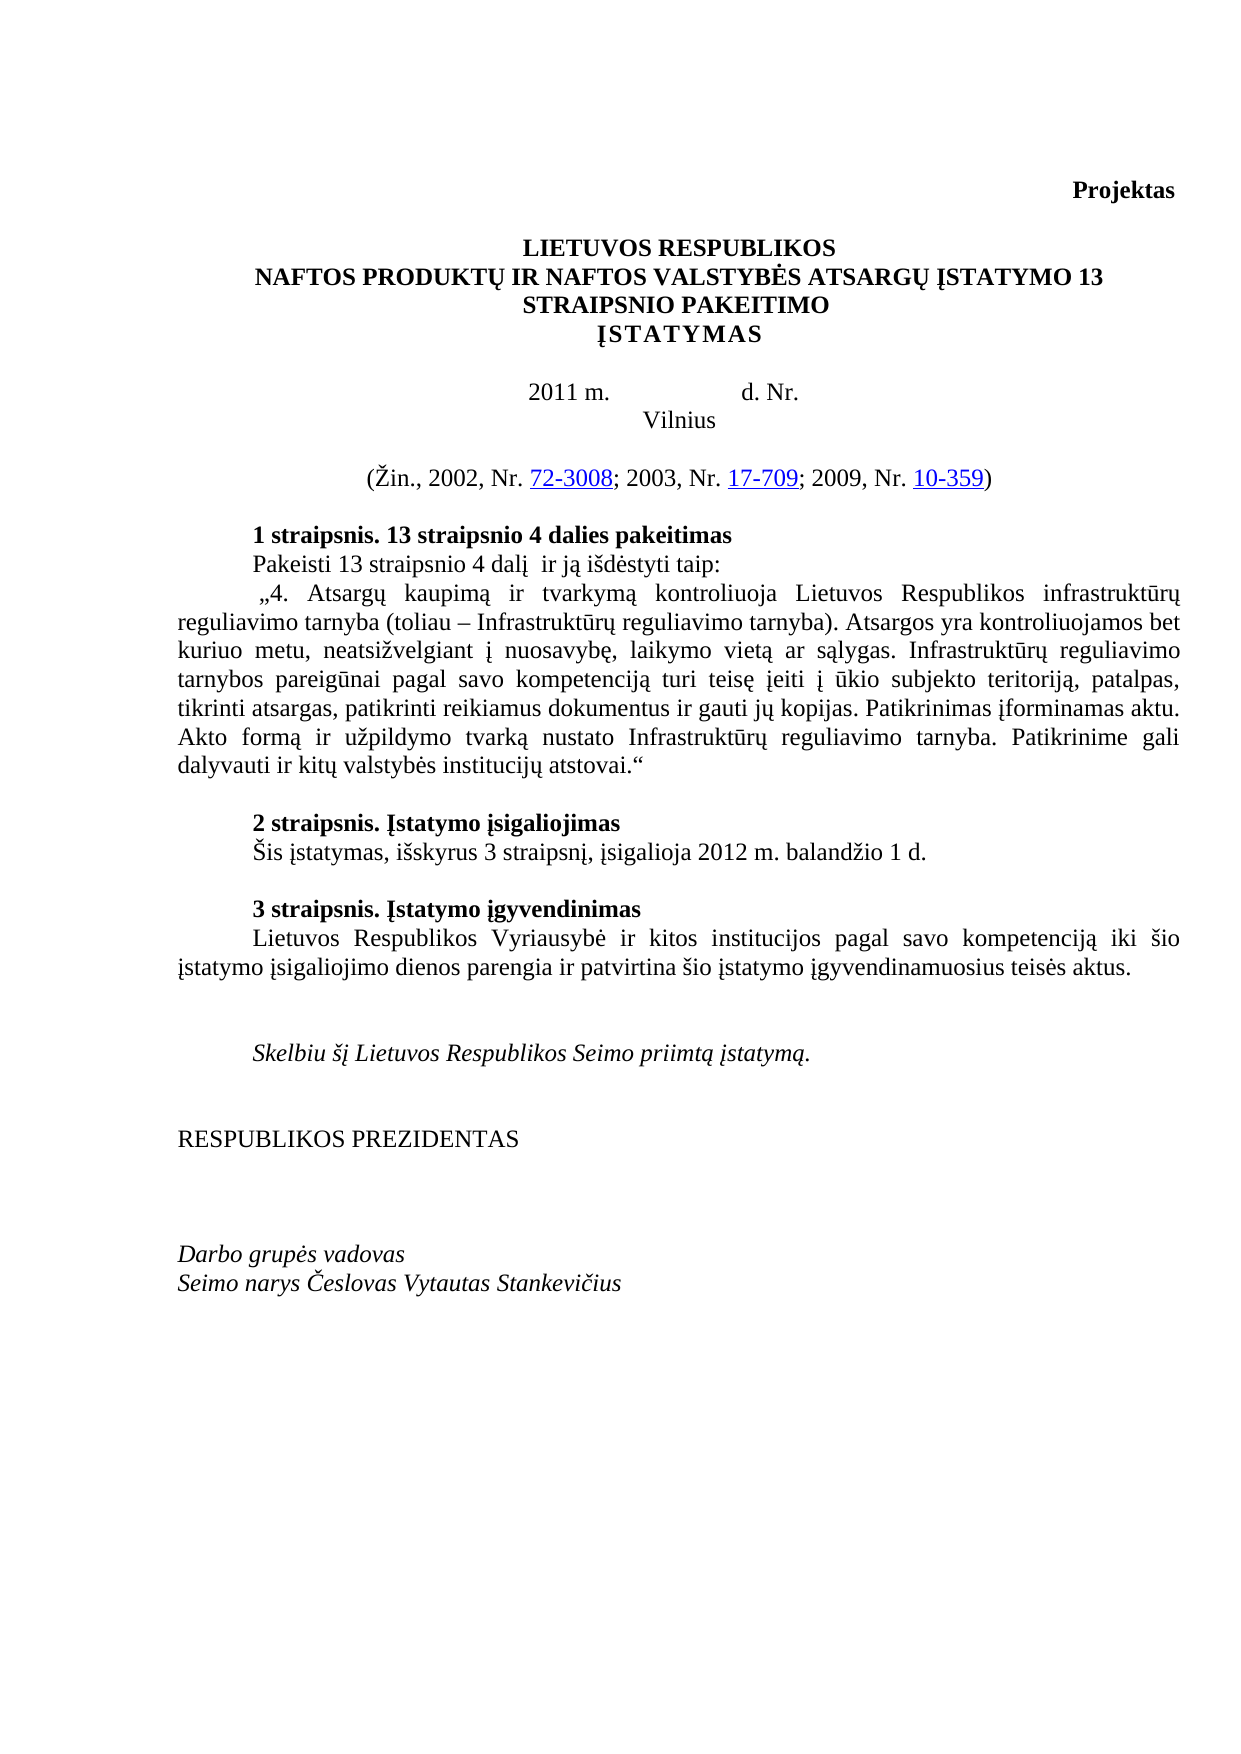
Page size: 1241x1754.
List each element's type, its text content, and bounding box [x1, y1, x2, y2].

text Lietuvos Respublikos Vyriausybė ir kitos institucijos pagal savo kompetenciją iki šio įstatymo įsigaliojimo dienos parengia ir patvirtina šio įstatymo įgyvendinamuosius teisės aktus. [177, 923, 1181, 981]
text RESPUBLIKOS PREZIDENTAS [177, 1124, 1181, 1153]
text 2 straipsnis. Įstatymo įsigaliojimas [177, 808, 1181, 837]
text „4. Atsargų kaupimą ir tvarkymą kontroliuoja Lietuvos Respublikos infrastruktūrų reguliavimo tarnyba (toliau – Infrastruktūrų reguliavimo tarnyba). Atsargos yra kontroliuojamos bet kuriuo metu, neatsižvelgiant į nuosavybę, laikymo vietą ar sąlygas. Infrastruktūrų reguliavimo tarnybos pareigūnai pagal savo kompetenciją turi teisę įeiti į ūkio subjekto teritoriją, patalpas, tikrinti atsargas, patikrinti reikiamus dokumentus ir gauti jų kopijas. Patikrinimas įforminamas aktu. Akto formą ir užpildymo tvarką nustato Infrastruktūrų reguliavimo tarnyba. Patikrinime gali dalyvauti ir kitų valstybės institucijų atstovai.“ [177, 578, 1181, 779]
text Skelbiu šį Lietuvos Respublikos Seimo priimtą įstatymą. [177, 1038, 1181, 1067]
text Projektas [927, 176, 1181, 204]
text Seimo narys Česlovas Vytautas Stankevičius [177, 1268, 1181, 1297]
text Pakeisti 13 straipsnio 4 dalį ir ją išdėstyti taip: [177, 549, 1181, 578]
text 2011 m. d. Nr. Vilnius [177, 377, 1181, 434]
text 3 straipsnis. Įstatymo įgyvendinimas [177, 894, 1181, 923]
text LIETUVOS RESPUBLIKOS [177, 233, 1181, 262]
text (Žin., 2002, Nr. 72-3008; 2003, Nr. 17-709; 2009, Nr. 10-359) [177, 463, 1181, 492]
text NAFTOS PRODUKTŲ IR NAFTOS VALSTYBĖS ATSARGŲ ĮSTATYMO 13 STRAIPSNIO PAKEITIMO [177, 262, 1181, 319]
text ĮSTATYMAS [177, 319, 1181, 348]
text Darbo grupės vadovas [177, 1239, 1181, 1268]
text 1 straipsnis. 13 straipsnio 4 dalies pakeitimas [177, 521, 1181, 549]
text Šis įstatymas, išskyrus 3 straipsnį, įsigalioja 2012 m. balandžio 1 d. [177, 837, 1181, 866]
